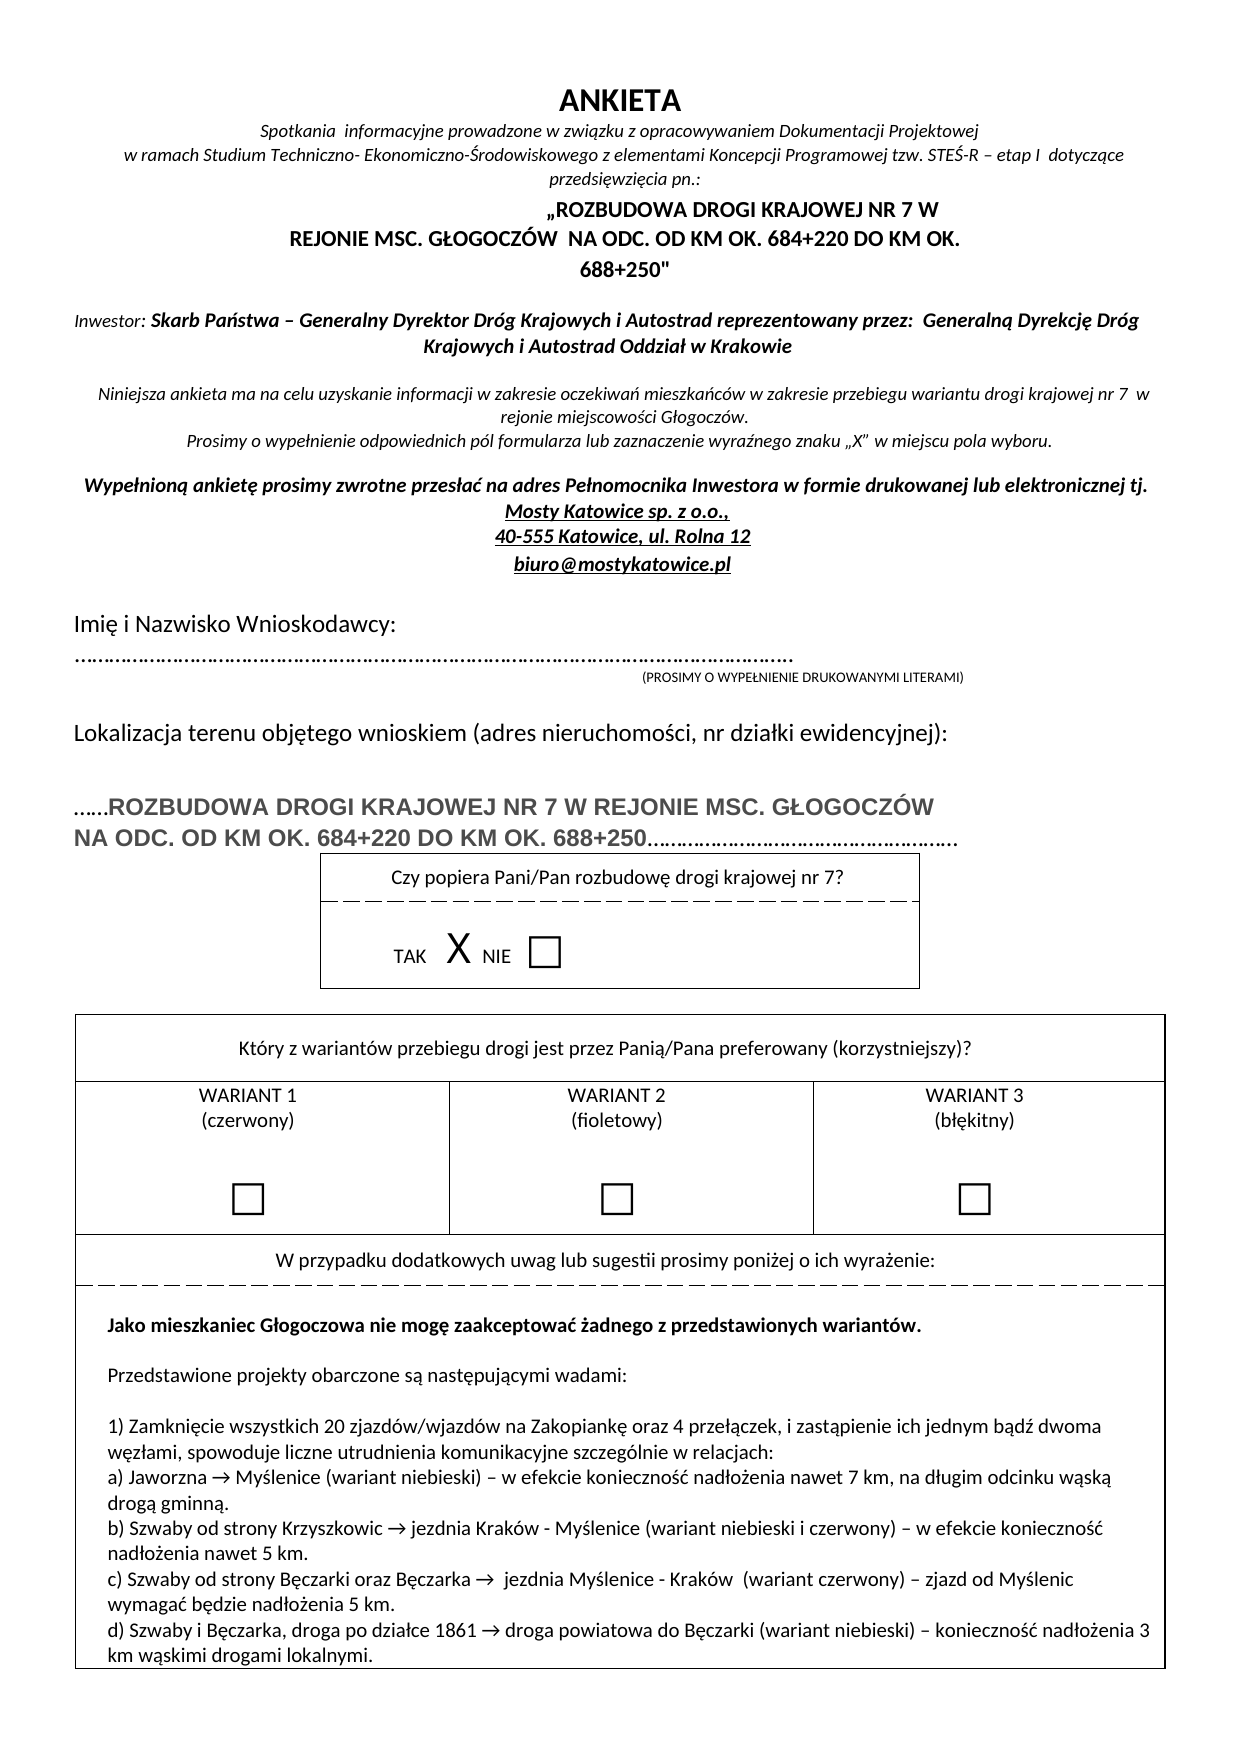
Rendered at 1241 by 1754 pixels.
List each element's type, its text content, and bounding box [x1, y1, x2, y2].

text ANKIETA [67, 79, 1173, 120]
text ……ROZBUDOWA DROGI KRAJOWEJ NR 7 W REJONIE MSC. GŁOGOCZÓW [73, 791, 1173, 822]
table_cell WARIANT 3 (błękitny) □ [814, 1082, 1164, 1234]
text Inwestor: Skarb Państwa – Generalny Dyrektor Dróg Krajowych i Autostrad reprezentowany przez: Generalną Dyrekcję Dróg Krajowych i Autostrad Oddział w Krakowie [60, 308, 1154, 358]
text (PROSIMY O WYPEŁNIENIE DRUKOWANYMI LITERAMI) [642, 669, 1173, 687]
table_header Czy popiera Pani/Pan rozbudowę drogi krajowej nr 7? [321, 854, 919, 901]
table_cell TAK X NIE □ [321, 901, 919, 987]
text Lokalizacja terenu objętego wnioskiem (adres nieruchomości, nr działki ewidencyjnej): [73, 717, 1173, 747]
text w ramach Studium Techniczno- Ekonomiczno-Środowiskowego z elementami Koncepcji Programowej tzw. STEŚ-R – etap I dotyczące przedsięwzięcia pn.: [123, 144, 1126, 190]
text Spotkania informacyjne prowadzone w związku z opracowywaniem Dokumentacji Projektowej [97, 120, 1142, 143]
text Imię i Nazwisko Wnioskodawcy: …………………………………………………………………………………………………………….. [73, 608, 1173, 669]
text 40-555 Katowice, ul. Rolna 12 biuro@mostykatowice.pl [383, 523, 861, 576]
table_cell WARIANT 1 (czerwony) □ [76, 1082, 449, 1234]
text Wypełnioną ankietę prosimy zwrotne przesłać na adres Pełnomocnika Inwestora w formie drukowanej lub elektronicznej tj. Mosty Katowice sp. z o.o., [60, 472, 1173, 523]
subtitle „ROZBUDOWA DROGI KRAJOWEJ NR 7 W REJONIE MSC. GŁOGOCZÓW NA ODC. OD KM OK. 684+220 DO KM OK. 688+250" [272, 195, 979, 284]
table_cell Jako mieszkaniec Głogoczowa nie mogę zaakceptować żadnego z przedstawionych wariantów. Przedstawione projekty obarczone są następującymi wadami: 1) Zamknięcie wszystkich 20 zjazdów/wjazdów na Zakopiankę oraz 4 przełączek, i zastąpienie ich jednym bądź dwoma węzłami, spowoduje liczne utrudnienia komunikacyjne szczególnie w relacjach: a) Jaworzna → Myślenice (wariant niebieski) – w efekcie konieczność nadłożenia nawet 7 km, na długim odcinku wąską drogą gminną. b) Szwaby od strony Krzyszkowic → jezdnia Kraków - Myślenice (wariant niebieski i czerwony) – w efekcie konieczność nadłożenia nawet 5 km. c) Szwaby od strony Bęczarki oraz Bęczarka → jezdnia Myślenice - Kraków (wariant czerwony) – zjazd od Myślenic wymagać będzie nadłożenia 5 km. d) Szwaby i Bęczarka, droga po działce 1861 → droga powiatowa do Bęczarki (wariant niebieski) – konieczność nadłożenia 3 km wąskimi drogami lokalnymi. [76, 1285, 1164, 1668]
table_cell W przypadku dodatkowych uwag lub sugestii prosimy poniżej o ich wyrażenie: [76, 1235, 1164, 1285]
text NA ODC. OD KM OK. 684+220 DO KM OK. 688+250……………………………………………… [73, 822, 1173, 852]
text Niniejsza ankieta ma na celu uzyskanie informacji w zakresie oczekiwań mieszkańców w zakresie przebiegu wariantu drogi krajowej nr 7 w rejonie miejscowości Głogoczów. [97, 382, 1151, 428]
table_header Który z wariantów przebiegu drogi jest przez Panią/Pana preferowany (korzystniejszy)? [76, 1015, 1164, 1081]
table_cell WARIANT 2 (fioletowy) □ [450, 1082, 813, 1234]
text Prosimy o wypełnienie odpowiednich pól formularza lub zaznaczenie wyraźnego znaku „X” w miejscu pola wyboru. [97, 429, 1142, 452]
